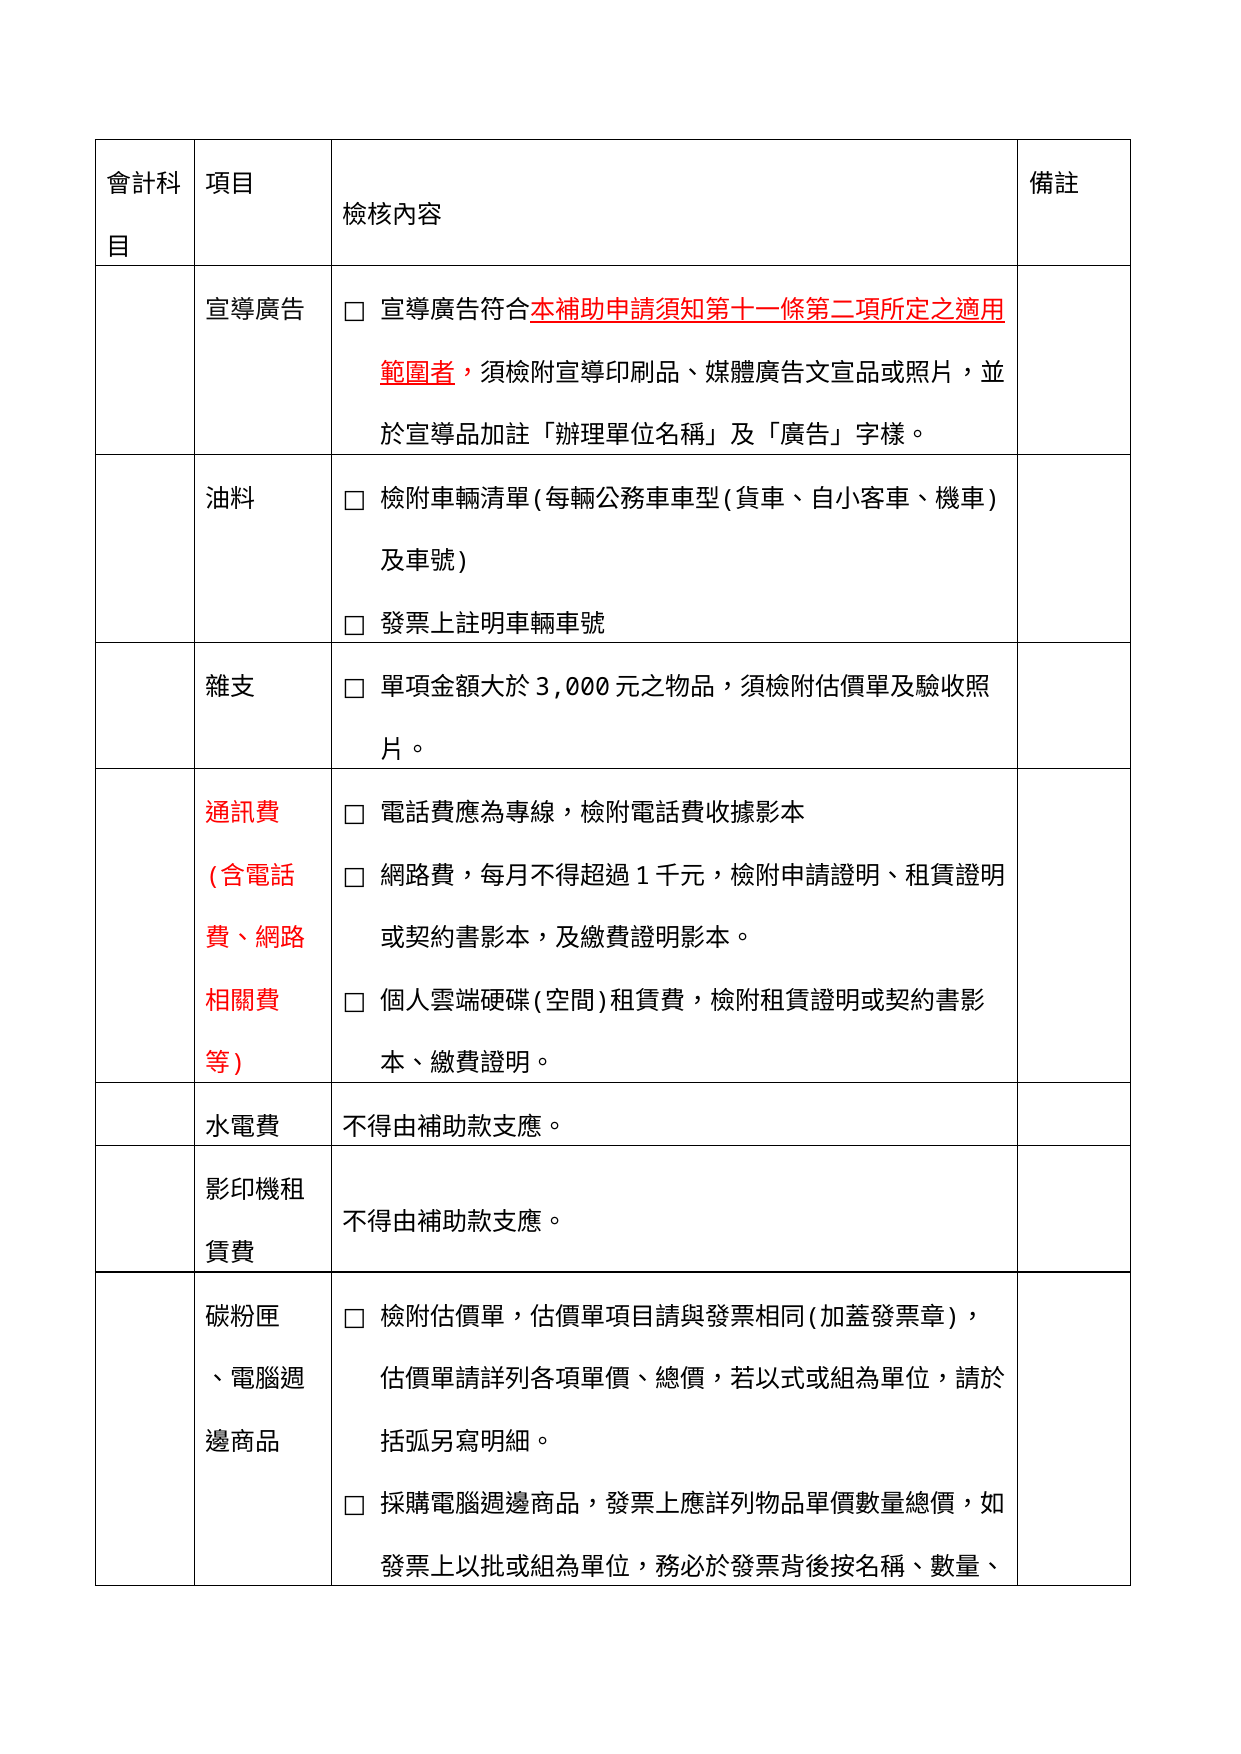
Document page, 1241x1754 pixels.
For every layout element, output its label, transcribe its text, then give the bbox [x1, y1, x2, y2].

table_cell 油料 [195, 455, 331, 642]
table_cell [1018, 769, 1130, 1082]
table_cell 宣導廣告 [195, 266, 331, 454]
table_header 項目 [195, 140, 331, 265]
table_cell [96, 1273, 194, 1585]
table_cell 宣導廣告符合本補助申請須知第十一條第二項所定之適用範圍者，須檢附宣導印刷品、媒體廣告文宣品或照片，並於宣導品加註「辦理單位名稱」及「廣告」字樣。 [332, 266, 1017, 454]
table_cell [1018, 643, 1130, 768]
table_cell [96, 1083, 194, 1145]
table_cell 檢附車輛清單(每輛公務車車型(貨車、自小客車、機車)及車號) 發票上註明車輛車號 [332, 455, 1017, 642]
table_cell [96, 455, 194, 642]
table_cell 碳粉匣 、電腦週邊商品 [195, 1273, 331, 1585]
table_header 備註 [1018, 140, 1130, 265]
table_header 會計科目 [96, 140, 194, 265]
table_cell [96, 266, 194, 454]
table_cell 電話費應為專線，檢附電話費收據影本 網路費，每月不得超過1千元，檢附申請證明、租賃證明或契約書影本，及繳費證明影本。 個人雲端硬碟(空間)租賃費，檢附租賃證明或契約書影本、繳費證明。 [332, 769, 1017, 1082]
table_cell [96, 643, 194, 768]
table_cell 影印機租賃費 [195, 1146, 331, 1271]
table_cell [96, 1146, 194, 1271]
table_cell [1018, 455, 1130, 642]
table_cell 水電費 [195, 1083, 331, 1145]
table_cell 通訊費(含電話費、網路相關費等) [195, 769, 331, 1082]
table_cell 不得由補助款支應。 [332, 1083, 1017, 1145]
table_cell [1018, 1273, 1130, 1585]
table_cell 單項金額大於3,000元之物品，須檢附估價單及驗收照片。 [332, 643, 1017, 768]
table_cell [1018, 1083, 1130, 1145]
table_cell [1018, 266, 1130, 454]
table_cell [1018, 1146, 1130, 1271]
table_header 檢核內容 [332, 140, 1017, 265]
table_cell 不得由補助款支應。 [332, 1146, 1017, 1271]
table_cell [96, 769, 194, 1082]
table_cell 雜支 [195, 643, 331, 768]
table_cell 檢附估價單，估價單項目請與發票相同(加蓋發票章)，估價單請詳列各項單價、總價，若以式或組為單位，請於括弧另寫明細。 採購電腦週邊商品，發票上應詳列物品單價數量總價，如發票上以批或組為單位，務必於發票背後按名稱、數量、 [332, 1273, 1017, 1585]
